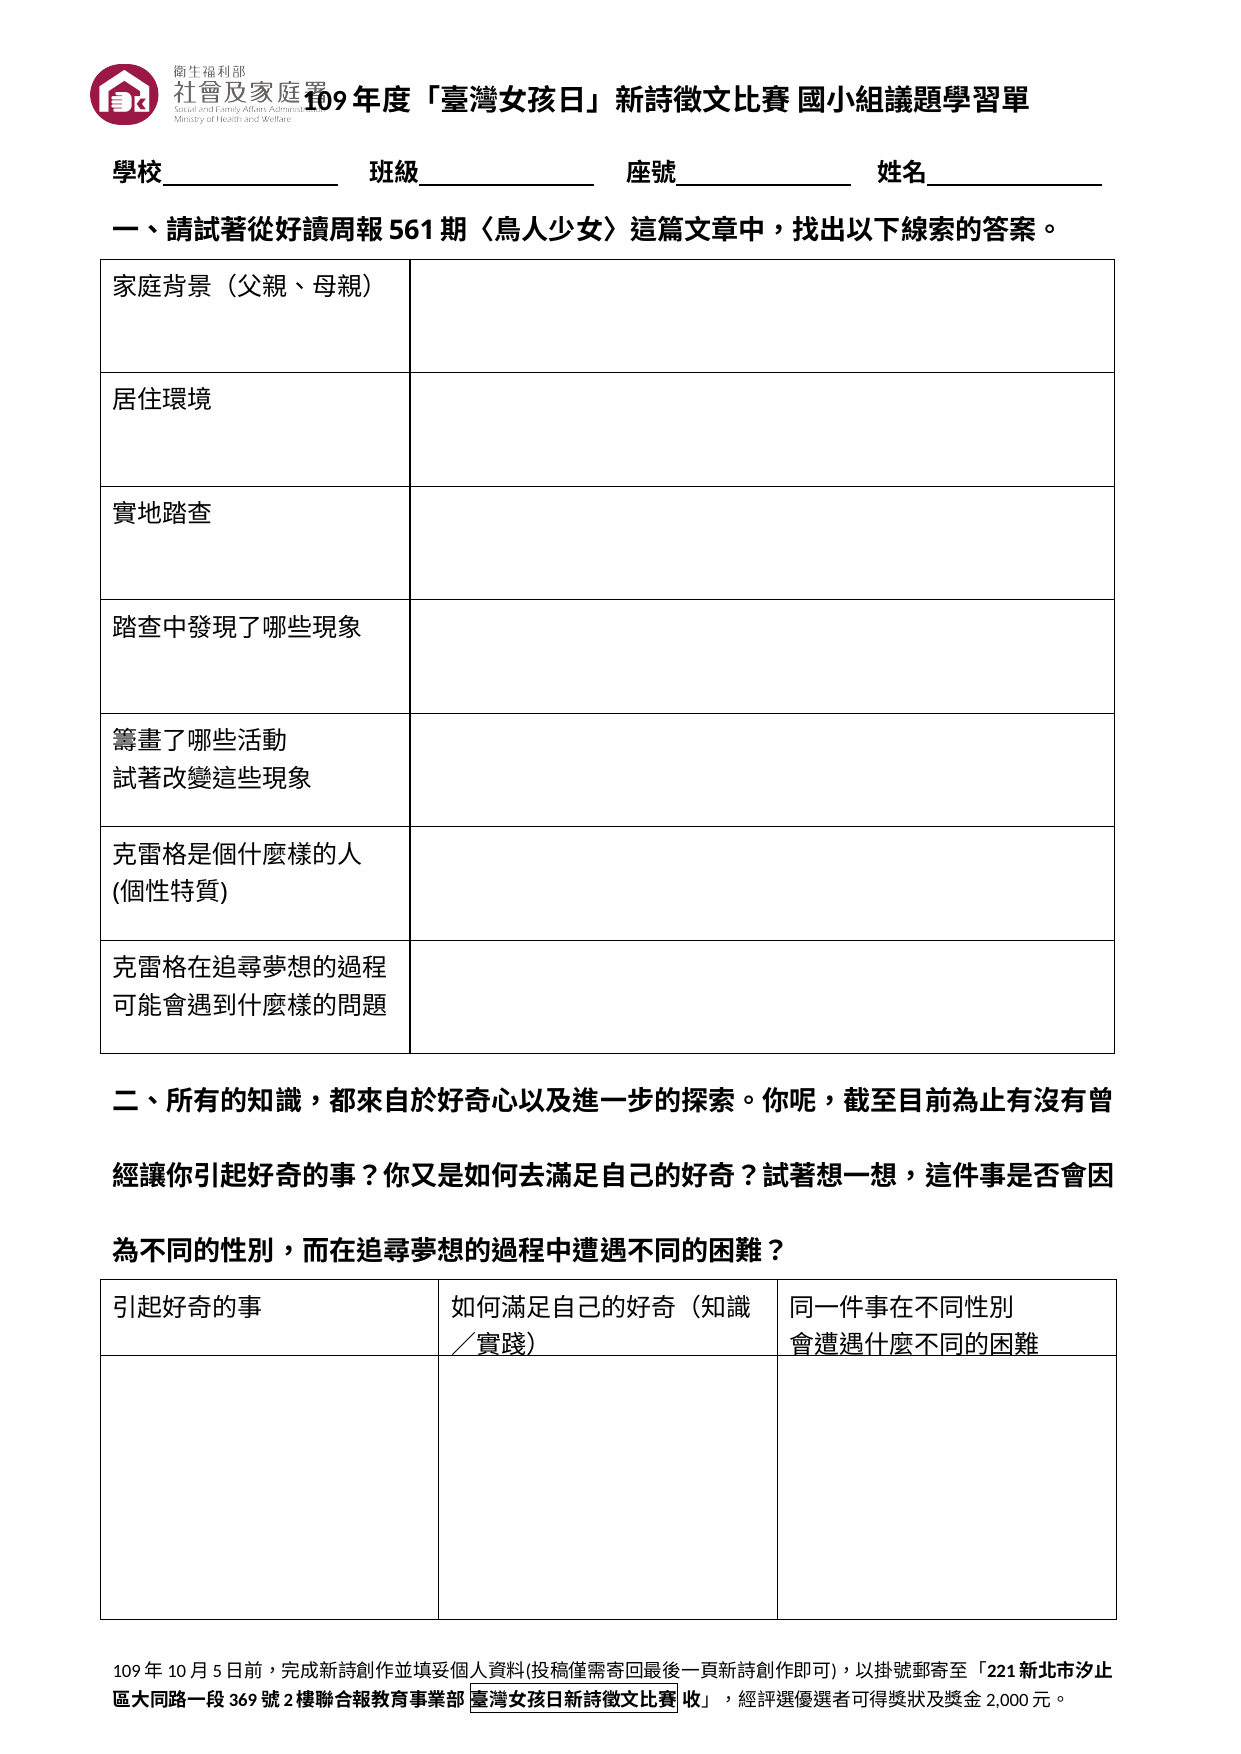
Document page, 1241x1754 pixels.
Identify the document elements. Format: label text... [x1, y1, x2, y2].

picture [321, 94, 326, 107]
table_header 姓名 [866, 146, 1117, 183]
table_header 如何滿足自己的好奇（知識／實踐） [439, 1280, 777, 1355]
table_header 同一件事在不同性別 會遭遇什麼不同的困難 [778, 1280, 1116, 1355]
table_cell [411, 714, 1114, 826]
table_header 家庭背景（父親、母親） [101, 260, 409, 372]
table_cell [439, 1356, 777, 1619]
table_cell [411, 941, 1114, 1053]
text 二、所有的知識，都來自於好奇心以及進一步的探索。你呢，截至目前為止有沒有曾經讓你引起好奇的事？你又是如何去滿足自己的好奇？試著想一想，這件事是否會因為不同的性別，而在追尋夢想的過程中遭遇不同的困難？ [112, 1054, 1128, 1279]
table_cell [778, 1356, 1116, 1619]
table_cell 籌畫了哪些活動 試著改變這些現象 [101, 714, 409, 826]
table_cell [411, 600, 1114, 713]
table_header 學校 [101, 146, 358, 183]
table_cell [411, 827, 1114, 940]
table_cell 踏查中發現了哪些現象 [101, 600, 409, 713]
table_header 班級 [358, 146, 615, 183]
table_header 座號 [615, 146, 866, 183]
table_cell [411, 487, 1114, 599]
table_cell 居住環境 [101, 373, 409, 486]
table_header 引起好奇的事 [101, 1280, 438, 1355]
table_header [411, 260, 1114, 372]
table_cell 克雷格在追尋夢想的過程可能會遇到什麼樣的問題 [101, 941, 409, 1053]
picture [90, 64, 326, 125]
table_cell 實地踏查 [101, 487, 409, 599]
table_cell 克雷格是個什麼樣的人 (個性特質) [101, 827, 409, 940]
text 一、請試著從好讀周報561期〈鳥人少女〉這篇文章中，找出以下線索的答案。 [112, 183, 1128, 258]
table_cell [101, 1356, 438, 1619]
table_cell [411, 373, 1114, 486]
